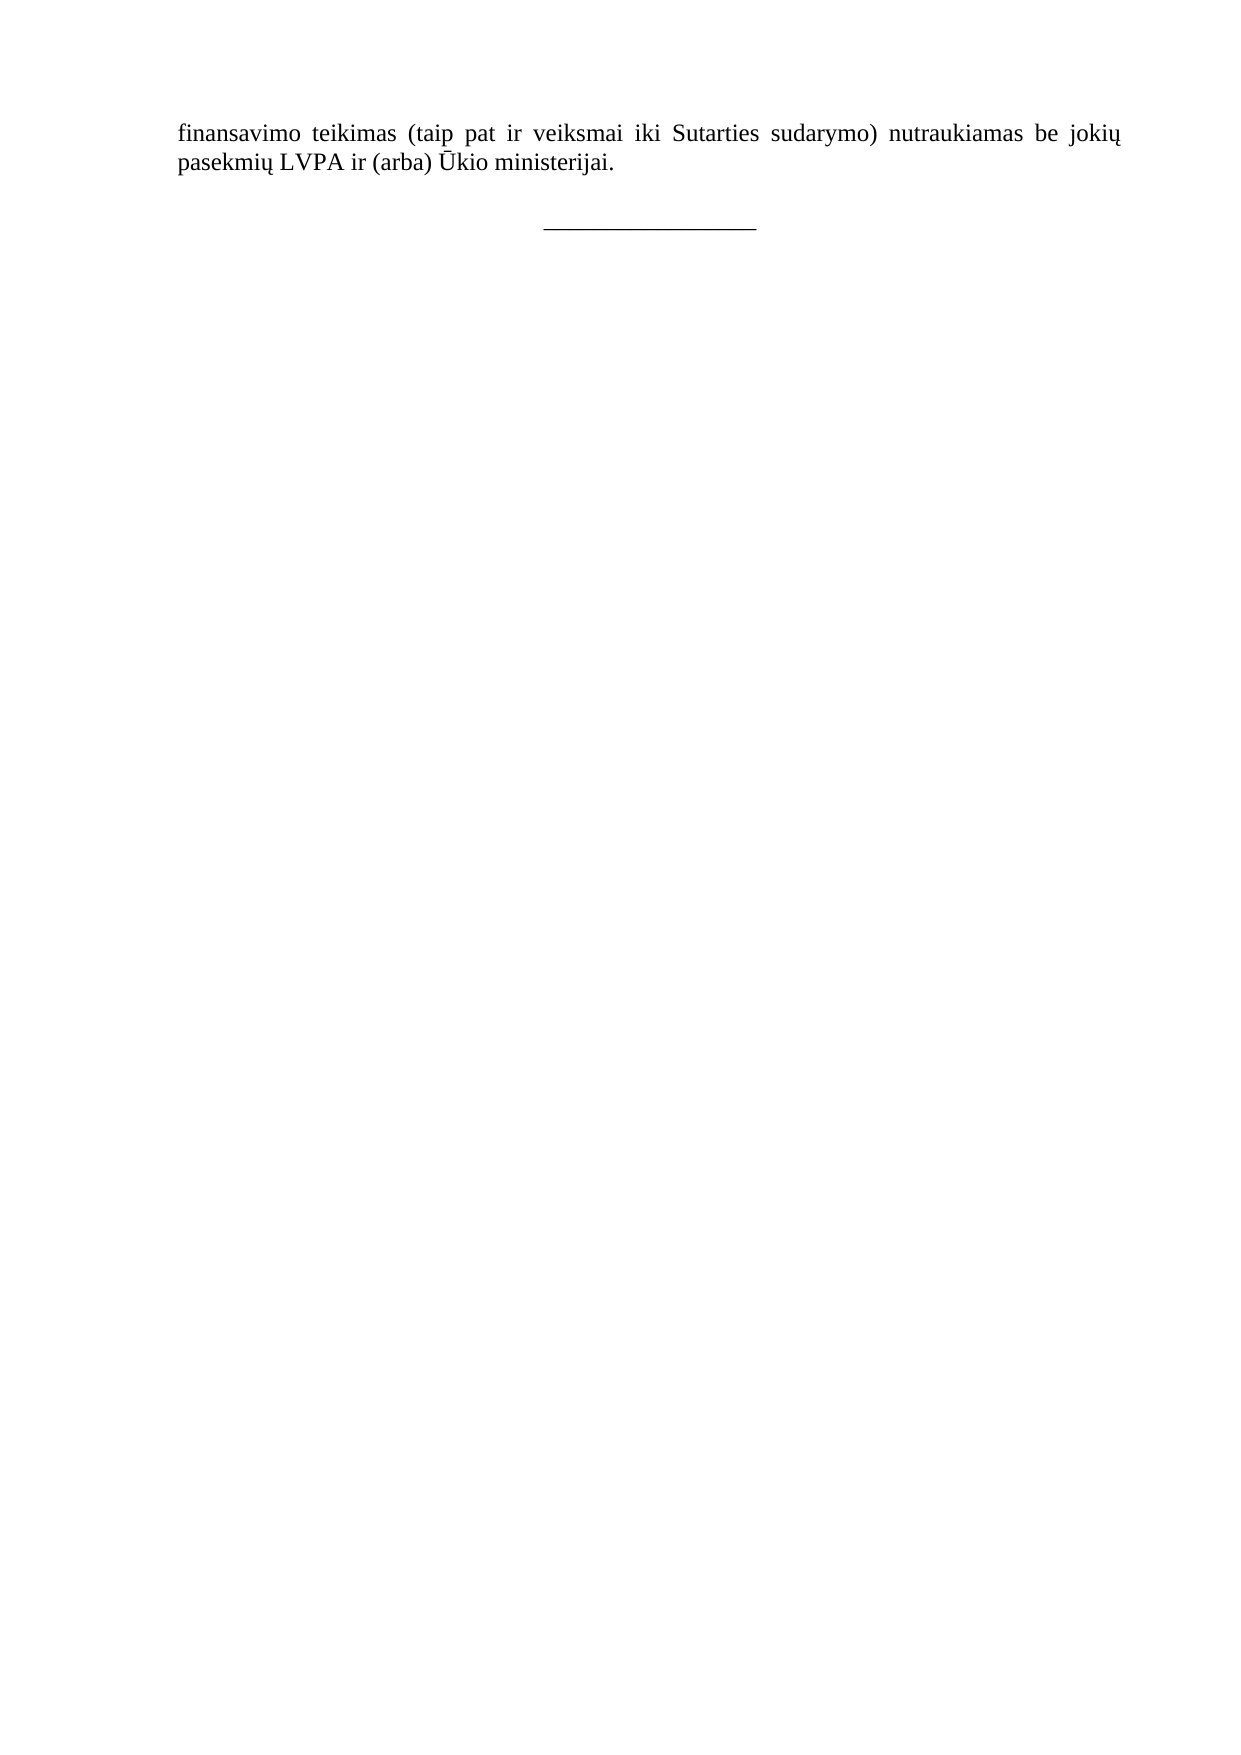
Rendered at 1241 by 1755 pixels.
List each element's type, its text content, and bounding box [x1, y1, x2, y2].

text finansavimo teikimas (taip pat ir veiksmai iki Sutarties sudarymo) nutraukiamas be jokių pasekmių LVPA ir (arba) Ūkio ministerijai. [177, 118, 1122, 176]
text _________________ [177, 204, 1122, 233]
